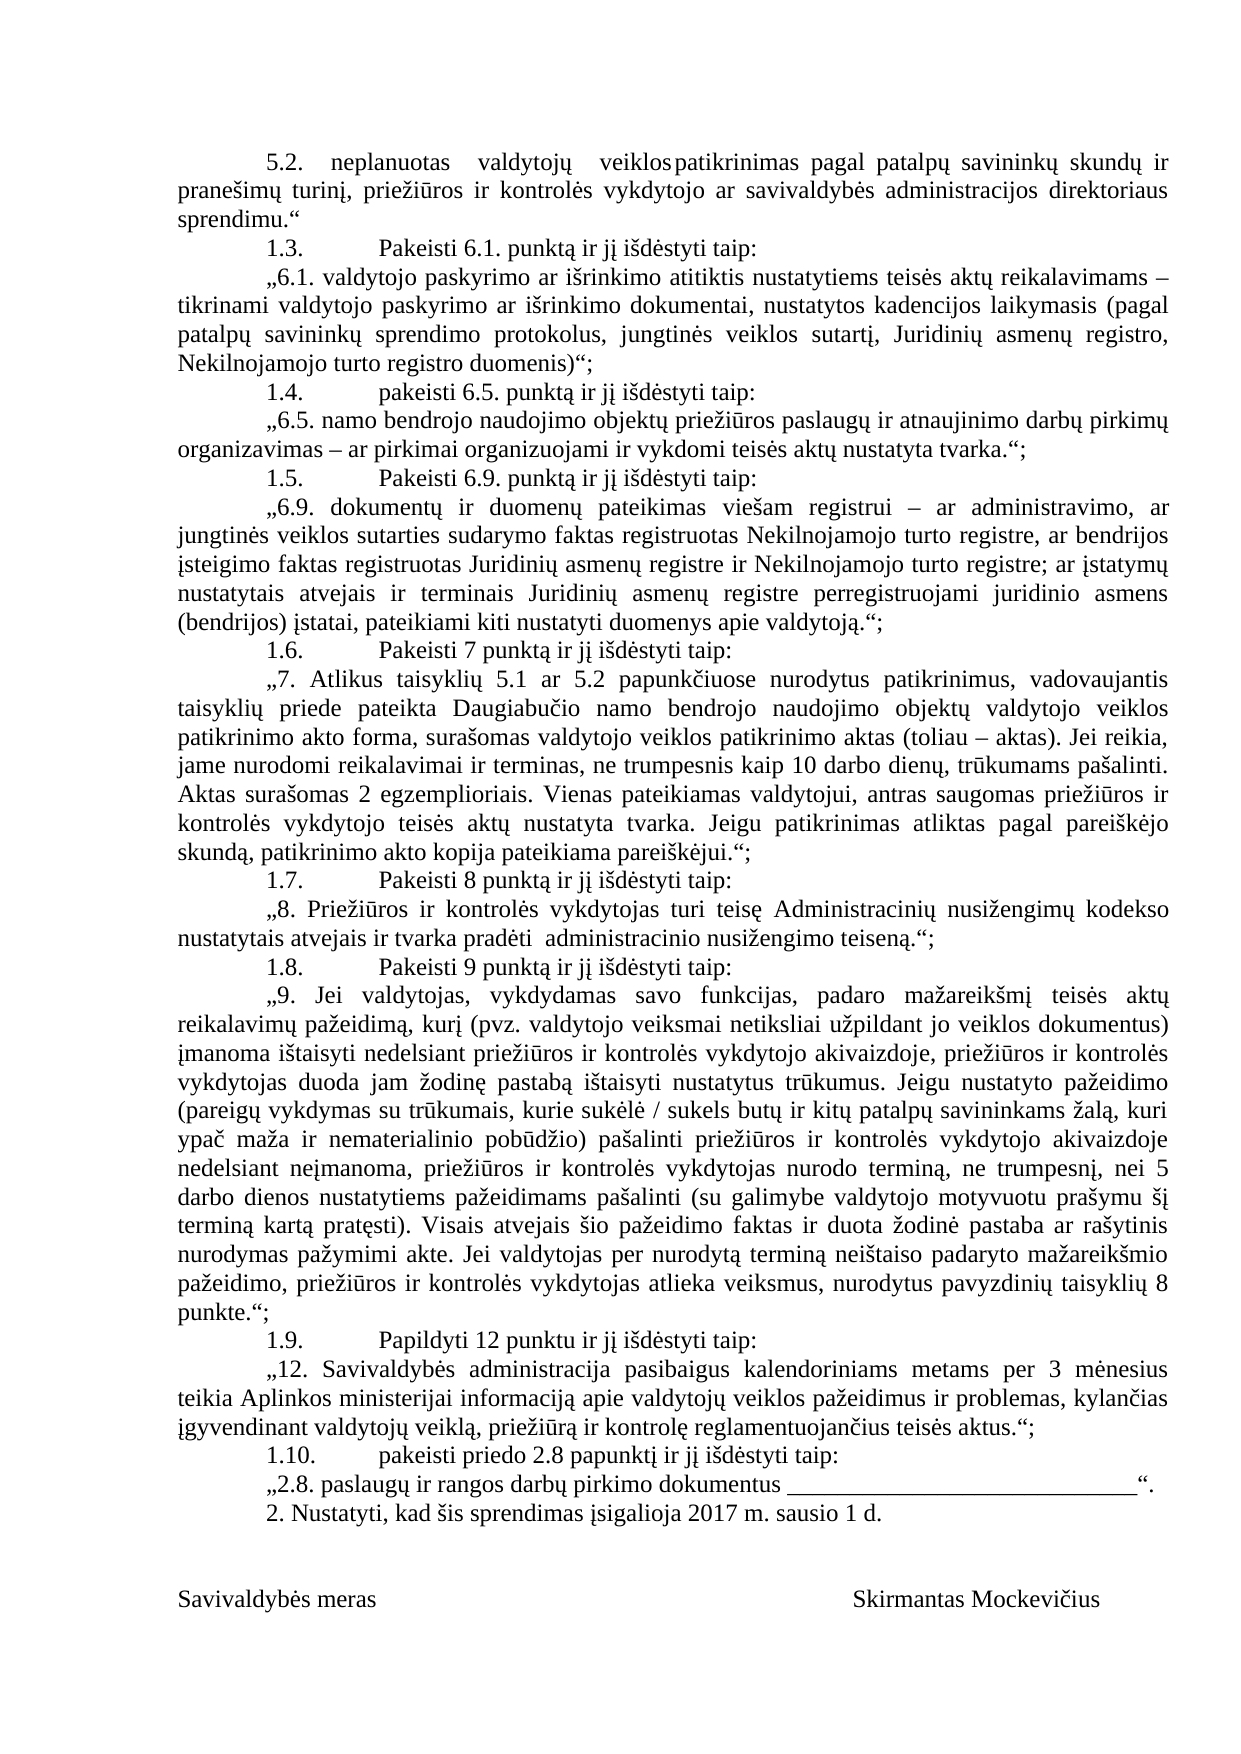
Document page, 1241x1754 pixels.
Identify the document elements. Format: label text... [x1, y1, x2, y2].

text 5.2. neplanuotas valdytojų veiklos patikrinimas pagal patalpų savininkų skundų ir pranešimų turinį, priežiūros ir kontrolės vykdytojo ar savivaldybės administracijos direktoriaus sprendimu.“ [177, 147, 1169, 233]
text Savivaldybės meras Skirmantas Mockevičius [177, 1584, 1169, 1613]
text 1.9. Papildyti 12 punktu ir jį išdėstyti taip: [266, 1326, 1169, 1354]
text „6.5. namo bendrojo naudojimo objektų priežiūros paslaugų ir atnaujinimo darbų pirkimų organizavimas – ar pirkimai organizuojami ir vykdomi teisės aktų nustatyta tvarka.“; [177, 406, 1169, 463]
text 2. Nustatyti, kad šis sprendimas įsigalioja 2017 m. sausio 1 d. [177, 1498, 1169, 1527]
text 1.7. Pakeisti 8 punktą ir jį išdėstyti taip: [266, 866, 1169, 894]
text 1.3. Pakeisti 6.1. punktą ir jį išdėstyti taip: [266, 233, 1169, 262]
text „9. Jei valdytojas, vykdydamas savo funkcijas, padaro mažareikšmį teisės aktų reikalavimų pažeidimą, kurį (pvz. valdytojo veiksmai netiksliai užpildant jo veiklos dokumentus) įmanoma ištaisyti nedelsiant priežiūros ir kontrolės vykdytojo akivaizdoje, priežiūros ir kontrolės vykdytojas duoda jam žodinę pastabą ištaisyti nustatytus trūkumus. Jeigu nustatyto pažeidimo (pareigų vykdymas su trūkumais, kurie sukėlė / sukels butų ir kitų patalpų savininkams žalą, kuri ypač maža ir nematerialinio pobūdžio) pašalinti priežiūros ir kontrolės vykdytojo akivaizdoje nedelsiant neįmanoma, priežiūros ir kontrolės vykdytojas nurodo terminą, ne trumpesnį, nei 5 darbo dienos nustatytiems pažeidimams pašalinti (su galimybe valdytojo motyvuotu prašymu šį terminą kartą pratęsti). Visais atvejais šio pažeidimo faktas ir duota žodinė pastaba ar rašytinis nurodymas pažymimi akte. Jei valdytojas per nurodytą terminą neištaiso padaryto mažareikšmio pažeidimo, priežiūros ir kontrolės vykdytojas atlieka veiksmus, nurodytus pavyzdinių taisyklių 8 punkte.“; [177, 981, 1169, 1326]
text 1.6. Pakeisti 7 punktą ir jį išdėstyti taip: [266, 636, 1169, 664]
text „7. Atlikus taisyklių 5.1 ar 5.2 papunkčiuose nurodytus patikrinimus, vadovaujantis taisyklių priede pateikta Daugiabučio namo bendrojo naudojimo objektų valdytojo veiklos patikrinimo akto forma, surašomas valdytojo veiklos patikrinimo aktas (toliau – aktas). Jei reikia, jame nurodomi reikalavimai ir terminas, ne trumpesnis kaip 10 darbo dienų, trūkumams pašalinti. Aktas surašomas 2 egzemplioriais. Vienas pateikiamas valdytojui, antras saugomas priežiūros ir kontrolės vykdytojo teisės aktų nustatyta tvarka. Jeigu patikrinimas atliktas pagal pareiškėjo skundą, patikrinimo akto kopija pateikiama pareiškėjui.“; [177, 664, 1169, 866]
text „12. Savivaldybės administracija pasibaigus kalendoriniams metams per 3 mėnesius teikia Aplinkos ministerijai informaciją apie valdytojų veiklos pažeidimus ir problemas, kylančias įgyvendinant valdytojų veiklą, priežiūrą ir kontrolę reglamentuojančius teisės aktus.“; [177, 1354, 1169, 1441]
text 1.10. pakeisti priedo 2.8 papunktį ir jį išdėstyti taip: [266, 1441, 1169, 1469]
text 1.5. Pakeisti 6.9. punktą ir jį išdėstyti taip: [266, 463, 1169, 492]
text „2.8. paslaugų ir rangos darbų pirkimo dokumentus ____________________________“. [177, 1469, 1169, 1498]
text „8. Priežiūros ir kontrolės vykdytojas turi teisę Administracinių nusižengimų kodekso nustatytais atvejais ir tvarka pradėti administracinio nusižengimo teiseną.“; [177, 894, 1169, 952]
text „6.1. valdytojo paskyrimo ar išrinkimo atitiktis nustatytiems teisės aktų reikalavimams – tikrinami valdytojo paskyrimo ar išrinkimo dokumentai, nustatytos kadencijos laikymasis (pagal patalpų savininkų sprendimo protokolus, jungtinės veiklos sutartį, Juridinių asmenų registro, Nekilnojamojo turto registro duomenis)“; [177, 262, 1169, 377]
text 1.8. Pakeisti 9 punktą ir jį išdėstyti taip: [266, 952, 1169, 981]
text 1.4. pakeisti 6.5. punktą ir jį išdėstyti taip: [266, 377, 1169, 406]
text „6.9. dokumentų ir duomenų pateikimas viešam registrui – ar administravimo, ar jungtinės veiklos sutarties sudarymo faktas registruotas Nekilnojamojo turto registre, ar bendrijos įsteigimo faktas registruotas Juridinių asmenų registre ir Nekilnojamojo turto registre; ar įstatymų nustatytais atvejais ir terminais Juridinių asmenų registre perregistruojami juridinio asmens (bendrijos) įstatai, pateikiami kiti nustatyti duomenys apie valdytoją.“; [177, 492, 1169, 636]
